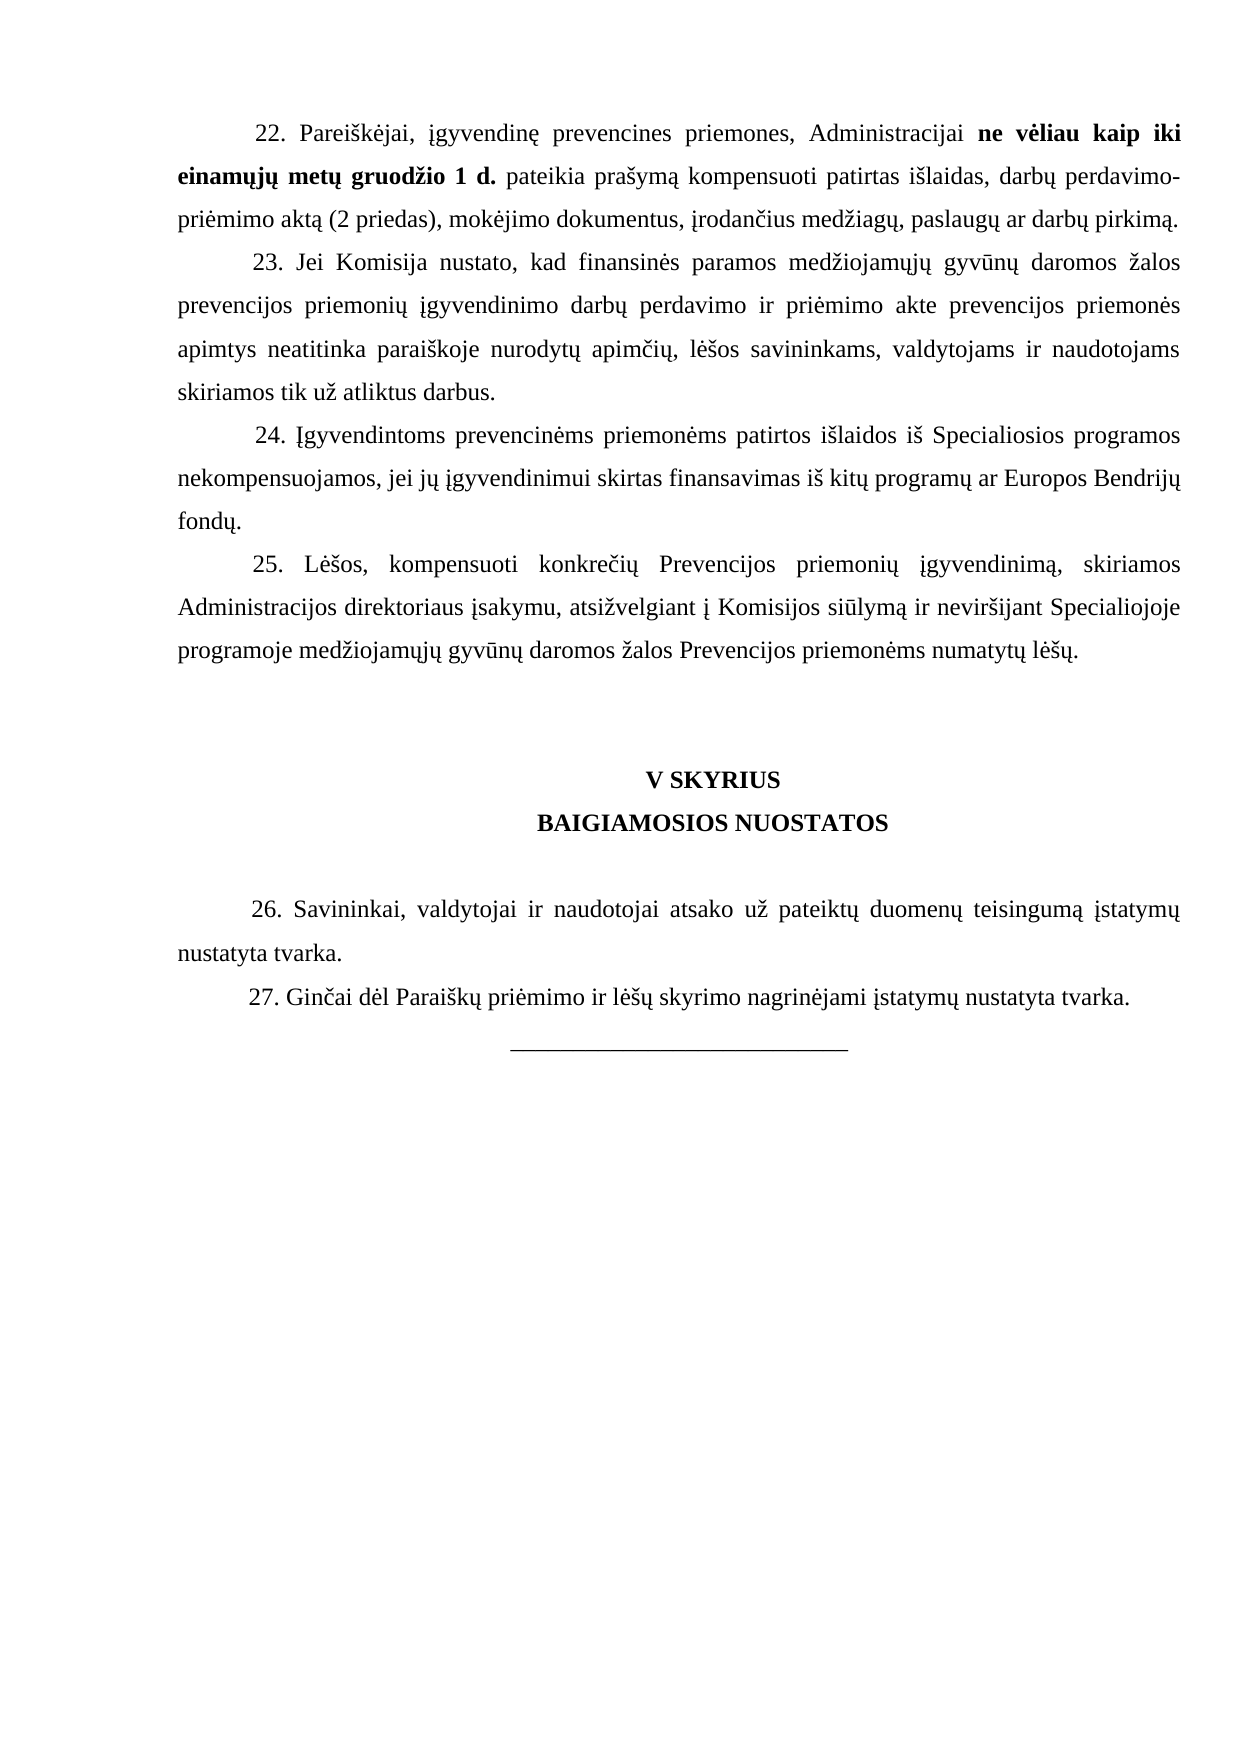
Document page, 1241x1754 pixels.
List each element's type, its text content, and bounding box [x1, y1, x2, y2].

text 24. Įgyvendintoms prevencinėms priemonėms patirtos išlaidos iš Specialiosios programos nekompensuojamos, jei jų įgyvendinimui skirtas finansavimas iš kitų programų ar Europos Bendrijų fondų. [177, 420, 1181, 535]
text 22. Pareiškėjai, įgyvendinę prevencines priemones, Administracijai ne vėliau kaip iki einamųjų metų gruodžio 1 d. pateikia prašymą kompensuoti patirtas išlaidas, darbų perdavimo-priėmimo aktą (2 priedas), mokėjimo dokumentus, įrodančius medžiagų, paslaugų ar darbų pirkimą. [177, 118, 1181, 233]
text 26. Savininkai, valdytojai ir naudotojai atsako už pateiktų duomenų teisingumą įstatymų nustatyta tvarka. [177, 894, 1181, 967]
text 23. Jei Komisija nustato, kad finansinės paramos medžiojamųjų gyvūnų daromos žalos prevencijos priemonių įgyvendinimo darbų perdavimo ir priėmimo akte prevencijos priemonės apimtys neatitinka paraiškoje nurodytų apimčių, lėšos savininkams, valdytojams ir naudotojams skiriamos tik už atliktus darbus. [177, 247, 1181, 406]
text V SKYRIUS [177, 765, 1181, 794]
text ___________________________ [177, 1025, 1181, 1053]
text BAIGIAMOSIOS NUOSTATOS [177, 808, 1181, 837]
text 25. Lėšos, kompensuoti konkrečių Prevencijos priemonių įgyvendinimą, skiriamos Administracijos direktoriaus įsakymu, atsižvelgiant į Komisijos siūlymą ir neviršijant Specialiojoje programoje medžiojamųjų gyvūnų daromos žalos Prevencijos priemonėms numatytų lėšų. [177, 549, 1181, 664]
text 27. Ginčai dėl Paraiškų priėmimo ir lėšų skyrimo nagrinėjami įstatymų nustatyta tvarka. [177, 982, 1181, 1010]
